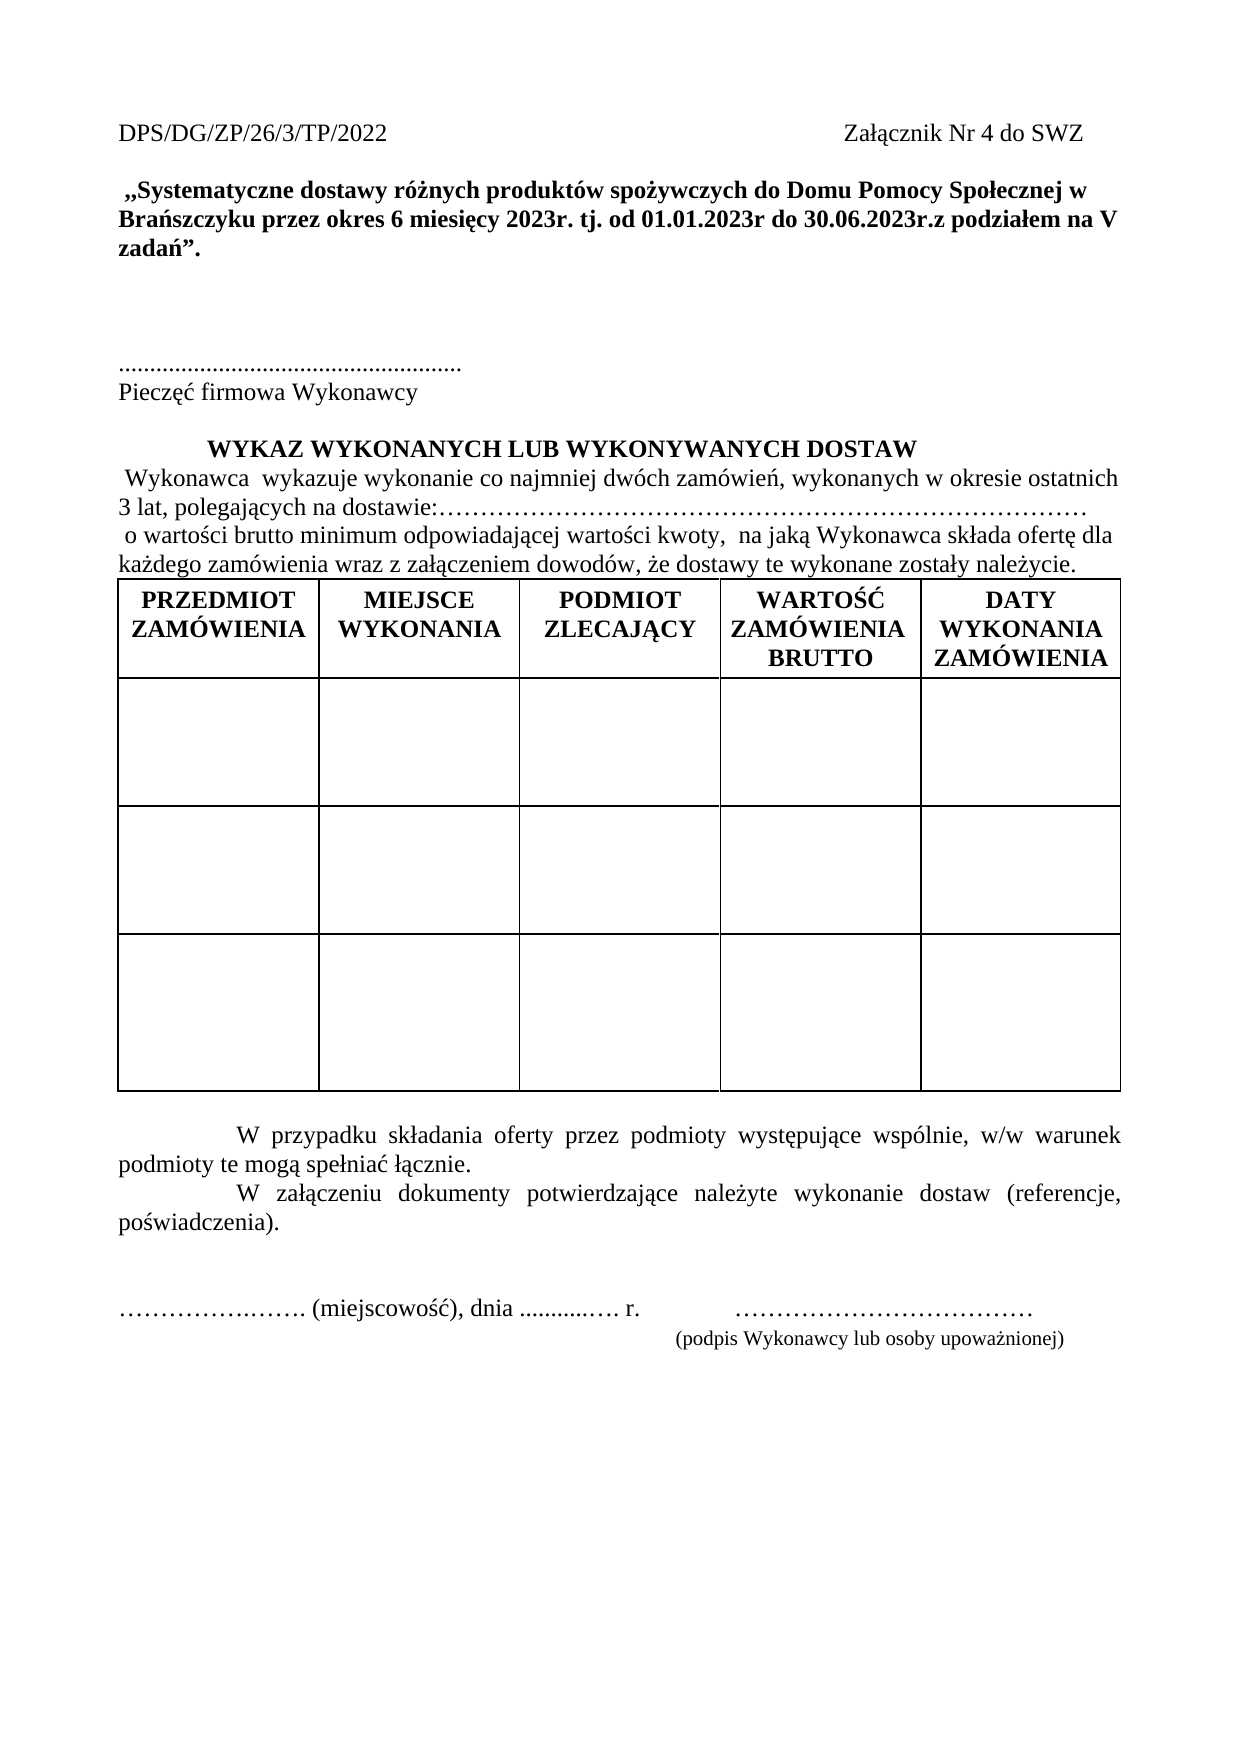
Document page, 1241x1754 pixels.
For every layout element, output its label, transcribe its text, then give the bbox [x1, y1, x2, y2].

table_cell [119, 935, 318, 1090]
text …………….……. (miejscowość), dnia ...........…. r. ……………………………… [118, 1293, 1122, 1322]
table_cell [721, 935, 920, 1090]
table_cell [320, 679, 519, 805]
text ,,Systematyczne dostawy różnych produktów spożywczych do Domu Pomocy Społecznej w Brańszczyku przez okres 6 miesięcy 2023r. tj. od 01.01.2023r do 30.06.2023r.z podziałem na V zadań”. [118, 176, 1122, 262]
text ....................................................... [118, 348, 1122, 377]
table_cell [922, 807, 1120, 933]
text o wartości brutto minimum odpowiadającej wartości kwoty, na jaką Wykonawca składa ofertę dla każdego zamówienia wraz z załączeniem dowodów, że dostawy te wykonane zostały należycie. [118, 521, 1122, 578]
table_cell [119, 807, 318, 933]
text WYKAZ WYKONANYCH LUB WYKONYWANYCH DOSTAW [118, 434, 1122, 463]
table_cell [721, 679, 920, 805]
text (podpis Wykonawcy lub osoby upoważnionej) [118, 1322, 1122, 1351]
table_cell [119, 679, 318, 805]
table_cell [320, 807, 519, 933]
table_cell [520, 807, 719, 933]
table_cell [922, 935, 1120, 1090]
table_header PODMIOT ZLECAJĄCY [520, 580, 719, 677]
table_cell [922, 679, 1120, 805]
text DPS/DG/ZP/26/3/TP/2022 Załącznik Nr 4 do SWZ [118, 118, 1122, 147]
table_header PRZEDMIOT ZAMÓWIENIA [119, 580, 318, 677]
table_cell [520, 679, 719, 805]
text Wykonawca wykazuje wykonanie co najmniej dwóch zamówień, wykonanych w okresie ostatnich 3 lat, polegających na dostawie:…………………………………………………………………… [118, 463, 1122, 521]
table_cell [320, 935, 519, 1090]
table_header MIEJSCE WYKONANIA [320, 580, 519, 677]
text W przypadku składania oferty przez podmioty występujące wspólnie, w/w warunek podmioty te mogą spełniać łącznie. [118, 1121, 1122, 1178]
text Pieczęć firmowa Wykonawcy [118, 377, 1122, 406]
table_cell [520, 935, 719, 1090]
table_cell [721, 807, 920, 933]
text W załączeniu dokumenty potwierdzające należyte wykonanie dostaw (referencje, poświadczenia). [118, 1178, 1122, 1236]
table_header WARTOŚĆ ZAMÓWIENIA BRUTTO [721, 580, 920, 677]
table_header DATY WYKONANIA ZAMÓWIENIA [922, 580, 1120, 677]
